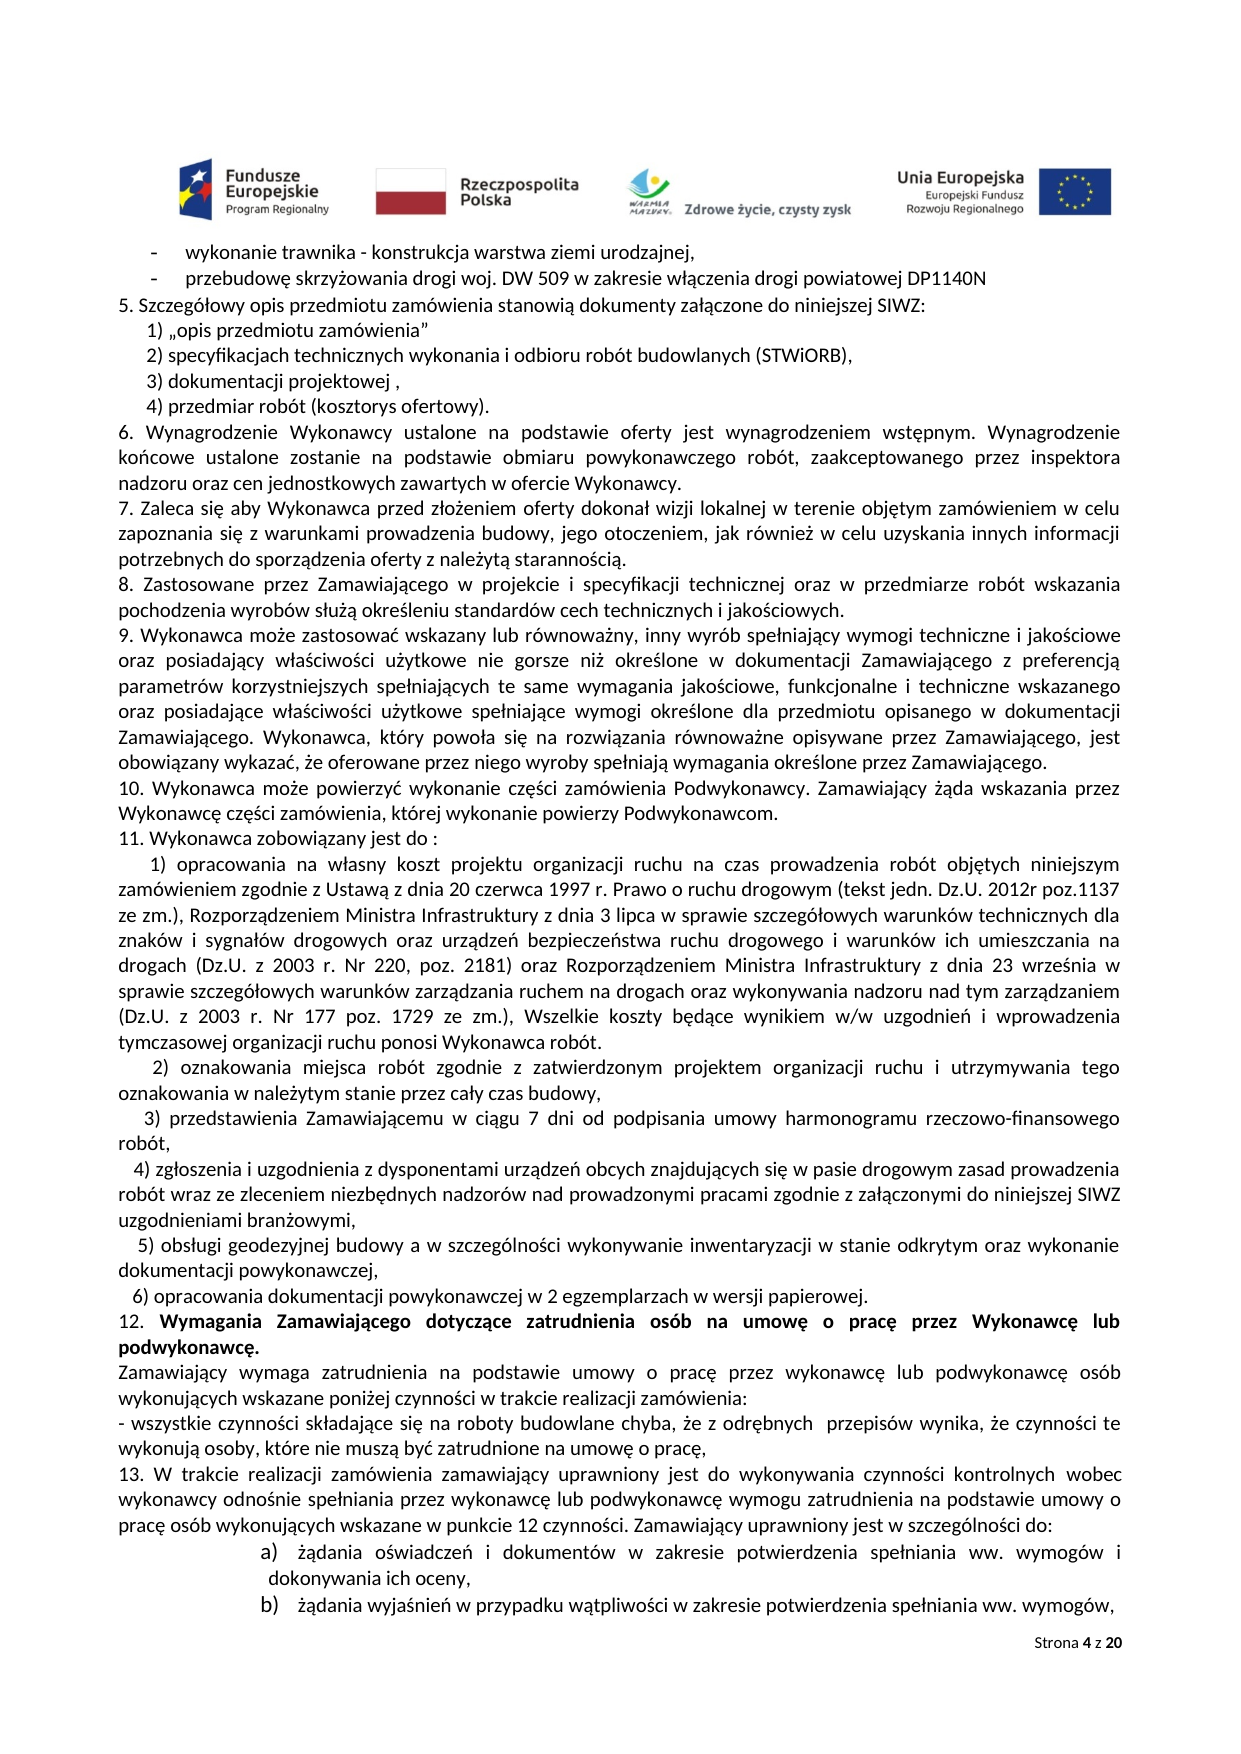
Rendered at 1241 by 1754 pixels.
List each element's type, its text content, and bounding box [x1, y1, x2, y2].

text 1) opracowania na własny koszt projektu organizacji ruchu na czas prowadzenia robót objętych niniejszym zamówieniem zgodnie z Ustawą z dnia 20 czerwca 1997 r. Prawo o ruchu drogowym (tekst jedn. Dz.U. 2012r poz.1137 ze zm.), Rozporządzeniem Ministra Infrastruktury z dnia 3 lipca w sprawie szczegółowych warunków technicznych dla znaków i sygnałów drogowych oraz urządzeń bezpieczeństwa ruchu drogowego i warunków ich umieszczania na drogach (Dz.U. z 2003 r. Nr 220, poz. 2181) oraz Rozporządzeniem Ministra Infrastruktury z dnia 23 września w sprawie szczegółowych warunków zarządzania ruchem na drogach oraz wykonywania nadzoru nad tym zarządzaniem (Dz.U. z 2003 r. Nr 177 poz. 1729 ze zm.), Wszelkie koszty będące wynikiem w/w uzgodnień i wprowadzenia tymczasowej organizacji ruchu ponosi Wykonawca robót. [118, 851, 1122, 1054]
text 6) opracowania dokumentacji powykonawczej w 2 egzemplarzach w wersji papierowej. [118, 1283, 1122, 1308]
text 7. Zaleca się aby Wykonawca przed złożeniem oferty dokonał wizji lokalnej w terenie objętym zamówieniem w celu zapoznania się z warunkami prowadzenia budowy, jego otoczeniem, jak również w celu uzyskania innych informacji potrzebnych do sporządzenia oferty z należytą starannością. [118, 495, 1122, 571]
text 4) przedmiar robót (kosztorys ofertowy). [118, 393, 1122, 419]
list [148, 130, 1122, 140]
text 3) dokumentacji projektowej , [118, 368, 1122, 393]
text 2) oznakowania miejsca robót zgodnie z zatwierdzonym projektem organizacji ruchu i utrzymywania tego oznakowania w należytym stanie przez cały czas budowy, [118, 1054, 1122, 1105]
list żądania wyjaśnień w przypadku wątpliwości w zakresie potwierdzenia spełniania ww. wymogów, [231, 1591, 1122, 1619]
text 11. Wykonawca zobowiązany jest do : [118, 826, 1122, 851]
text Zamawiający wymaga zatrudnienia na podstawie umowy o pracę przez wykonawcę lub podwykonawcę osób wykonujących wskazane poniżej czynności w trakcie realizacji zamówienia: [118, 1359, 1122, 1410]
text 5) obsługi geodezyjnej budowy a w szczególności wykonywanie inwentaryzacji w stanie odkrytym oraz wykonanie dokumentacji powykonawczej, [118, 1232, 1122, 1283]
text - wszystkie czynności składające się na roboty budowlane chyba, że z odrębnych przepisów wynika, że czynności te wykonują osoby, które nie muszą być zatrudnione na umowę o pracę, [118, 1410, 1122, 1461]
text 8. Zastosowane przez Zamawiającego w projekcie i specyfikacji technicznej oraz w przedmiarze robót wskazania pochodzenia wyrobów służą określeniu standardów cech technicznych i jakościowych. [118, 571, 1122, 622]
text 1) „opis przedmiotu zamówienia” [118, 317, 1122, 343]
text 10. Wykonawca może powierzyć wykonanie części zamówienia Podwykonawcy. Zamawiający żąda wskazania przez Wykonawcę części zamówienia, której wykonanie powierzy Podwykonawcom. [118, 775, 1122, 826]
list przebudowę skrzyżowania drogi woj. DW 509 w zakresie włączenia drogi powiatowej DP1140N [148, 265, 1122, 292]
list wykonanie trawnika - konstrukcja warstwa ziemi urodzajnej, [148, 238, 1122, 265]
text 5. Szczegółowy opis przedmiotu zamówienia stanowią dokumenty załączone do niniejszej SIWZ: [118, 292, 1122, 317]
text 4) zgłoszenia i uzgodnienia z dysponentami urządzeń obcych znajdujących się w pasie drogowym zasad prowadzenia robót wraz ze zleceniem niezbędnych nadzorów nad prowadzonymi pracami zgodnie z załączonymi do niniejszej SIWZ uzgodnieniami branżowymi, [118, 1156, 1122, 1232]
text 12. Wymagania Zamawiającego dotyczące zatrudnienia osób na umowę o pracę przez Wykonawcę lub podwykonawcę. [118, 1308, 1122, 1359]
text 6. Wynagrodzenie Wykonawcy ustalone na podstawie oferty jest wynagrodzeniem wstępnym. Wynagrodzenie końcowe ustalone zostanie na podstawie obmiaru powykonawczego robót, zaakceptowanego przez inspektora nadzoru oraz cen jednostkowych zawartych w ofercie Wykonawcy. [118, 419, 1122, 495]
text 13. W trakcie realizacji zamówienia zamawiający uprawniony jest do wykonywania czynności kontrolnych wobec wykonawcy odnośnie spełniania przez wykonawcę lub podwykonawcę wymogu zatrudnienia na podstawie umowy o pracę osób wykonujących wskazane w punkcie 12 czynności. Zamawiający uprawniony jest w szczególności do: [118, 1461, 1122, 1537]
list żądania oświadczeń i dokumentów w zakresie potwierdzenia spełniania ww. wymogów i dokonywania ich oceny, [231, 1537, 1122, 1591]
text 2) specyfikacjach technicznych wykonania i odbioru robót budowlanych (STWiORB), [118, 343, 1122, 368]
text 9. Wykonawca może zastosować wskazany lub równoważny, inny wyrób spełniający wymogi techniczne i jakościowe oraz posiadający właściwości użytkowe nie gorsze niż określone w dokumentacji Zamawiającego z preferencją parametrów korzystniejszych spełniających te same wymagania jakościowe, funkcjonalne i techniczne wskazanego oraz posiadające właściwości użytkowe spełniające wymogi określone dla przedmiotu opisanego w dokumentacji Zamawiającego. Wykonawca, który powoła się na rozwiązania równoważne opisywane przez Zamawiającego, jest obowiązany wykazać, że oferowane przez niego wyroby spełniają wymagania określone przez Zamawiającego. [118, 622, 1122, 775]
text 3) przedstawienia Zamawiającemu w ciągu 7 dni od podpisania umowy harmonogramu rzeczowo-finansowego robót, [118, 1105, 1122, 1156]
